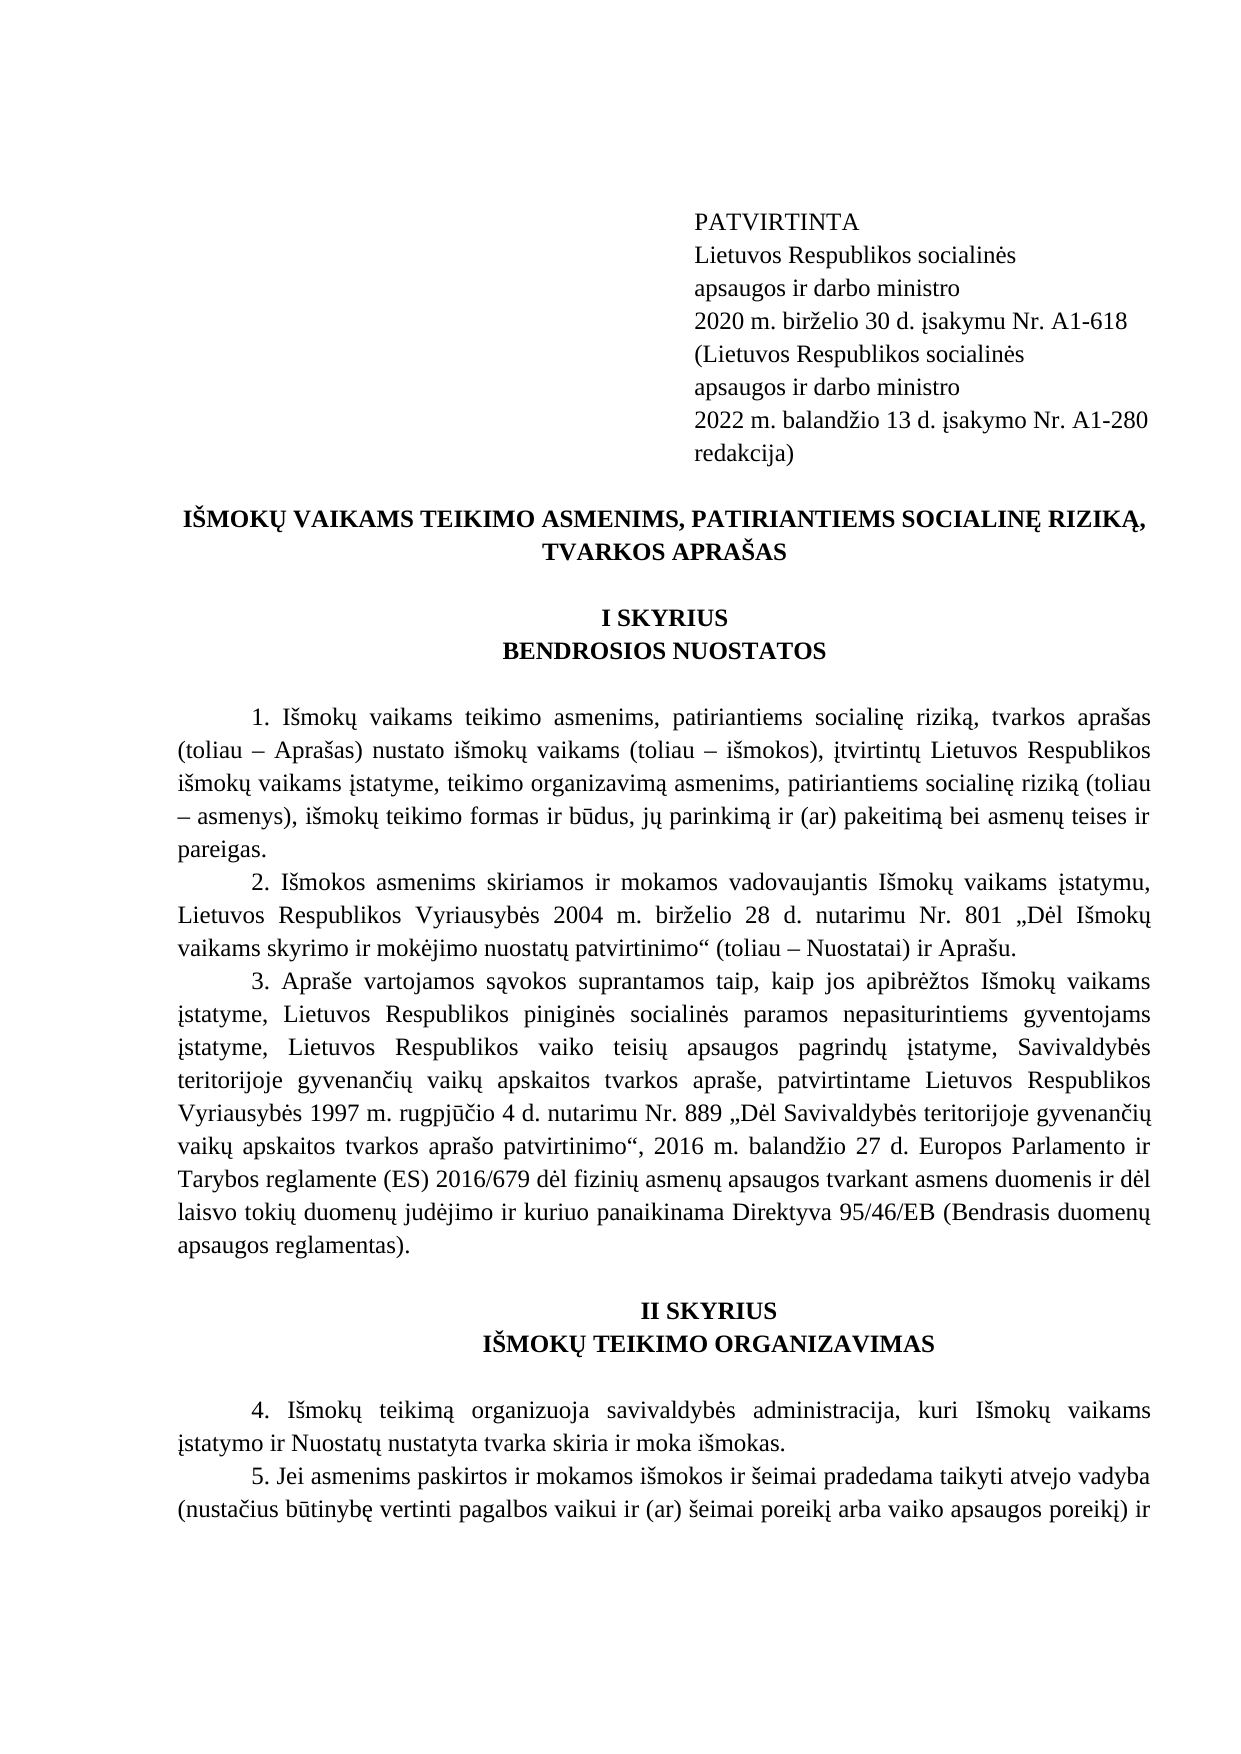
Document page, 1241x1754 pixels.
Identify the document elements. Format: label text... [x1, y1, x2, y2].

text IŠMOKŲ VAIKAMS TEIKIMO ASMENIMS, PATIRIANTIEMS SOCIALINĘ RIZIKĄ, tvarkos APRAŠAS [177, 504, 1152, 566]
text 3. Apraše vartojamos sąvokos suprantamos taip, kaip jos apibrėžtos Išmokų vaikams įstatyme, Lietuvos Respublikos piniginės socialinės paramos nepasiturintiems gyventojams įstatyme, Lietuvos Respublikos vaiko teisių apsaugos pagrindų įstatyme, Savivaldybės teritorijoje gyvenančių vaikų apskaitos tvarkos apraše, patvirtintame Lietuvos Respublikos Vyriausybės 1997 m. rugpjūčio 4 d. nutarimu Nr. 889 „Dėl Savivaldybės teritorijoje gyvenančių vaikų apskaitos tvarkos aprašo patvirtinimo“, 2016 m. balandžio 27 d. Europos Parlamento ir Tarybos reglamente (ES) 2016/679 dėl fizinių asmenų apsaugos tvarkant asmens duomenis ir dėl laisvo tokių duomenų judėjimo ir kuriuo panaikinama Direktyva 95/46/EB (Bendrasis duomenų apsaugos reglamentas). [177, 966, 1152, 1259]
text I SKYRIUS [177, 603, 1152, 632]
text 5. Jei asmenims paskirtos ir mokamos išmokos ir šeimai pradedama taikyti atvejo vadyba (nustačius būtinybę vertinti pagalbos vaikui ir (ar) šeimai poreikį arba vaiko apsaugos poreikį) ir [177, 1461, 1152, 1523]
text (Lietuvos Respublikos socialinės [694, 339, 1152, 367]
text 1. Išmokų vaikams teikimo asmenims, patiriantiems socialinę riziką, tvarkos aprašas (toliau – Aprašas) nustato išmokų vaikams (toliau – išmokos), įtvirtintų Lietuvos Respublikos išmokų vaikams įstatyme, teikimo organizavimą asmenims, patiriantiems socialinę riziką (toliau – asmenys), išmokų teikimo formas ir būdus, jų parinkimą ir (ar) pakeitimą bei asmenų teises ir pareigas. [177, 702, 1152, 863]
text 2. Išmokos asmenims skiriamos ir mokamos vadovaujantis Išmokų vaikams įstatymu, Lietuvos Respublikos Vyriausybės 2004 m. birželio 28 d. nutarimu Nr. 801 „Dėl Išmokų vaikams skyrimo ir mokėjimo nuostatų patvirtinimo“ (toliau – Nuostatai) ir Aprašu. [177, 867, 1152, 962]
text apsaugos ir darbo ministro [694, 372, 1152, 401]
text IŠMOKŲ TEIKIMO ORGANIZAVIMAS [177, 1329, 1152, 1358]
text 2020 m. birželio 30 d. įsakymu Nr. A1-618 [694, 306, 1152, 334]
text redakcija) [694, 438, 1152, 467]
text BENDROSIOS NUOSTATOS [177, 636, 1152, 665]
text Lietuvos Respublikos socialinės [694, 240, 1152, 268]
text 4. Išmokų teikimą organizuoja savivaldybės administracija, kuri Išmokų vaikams įstatymo ir Nuostatų nustatyta tvarka skiria ir moka išmokas. [177, 1395, 1152, 1457]
text II SKYRIUS [177, 1296, 1152, 1325]
text PATVIRTINTA [694, 207, 1152, 235]
text apsaugos ir darbo ministro [694, 273, 1152, 301]
text 2022 m. balandžio 13 d. įsakymo Nr. A1-280 [694, 405, 1152, 433]
